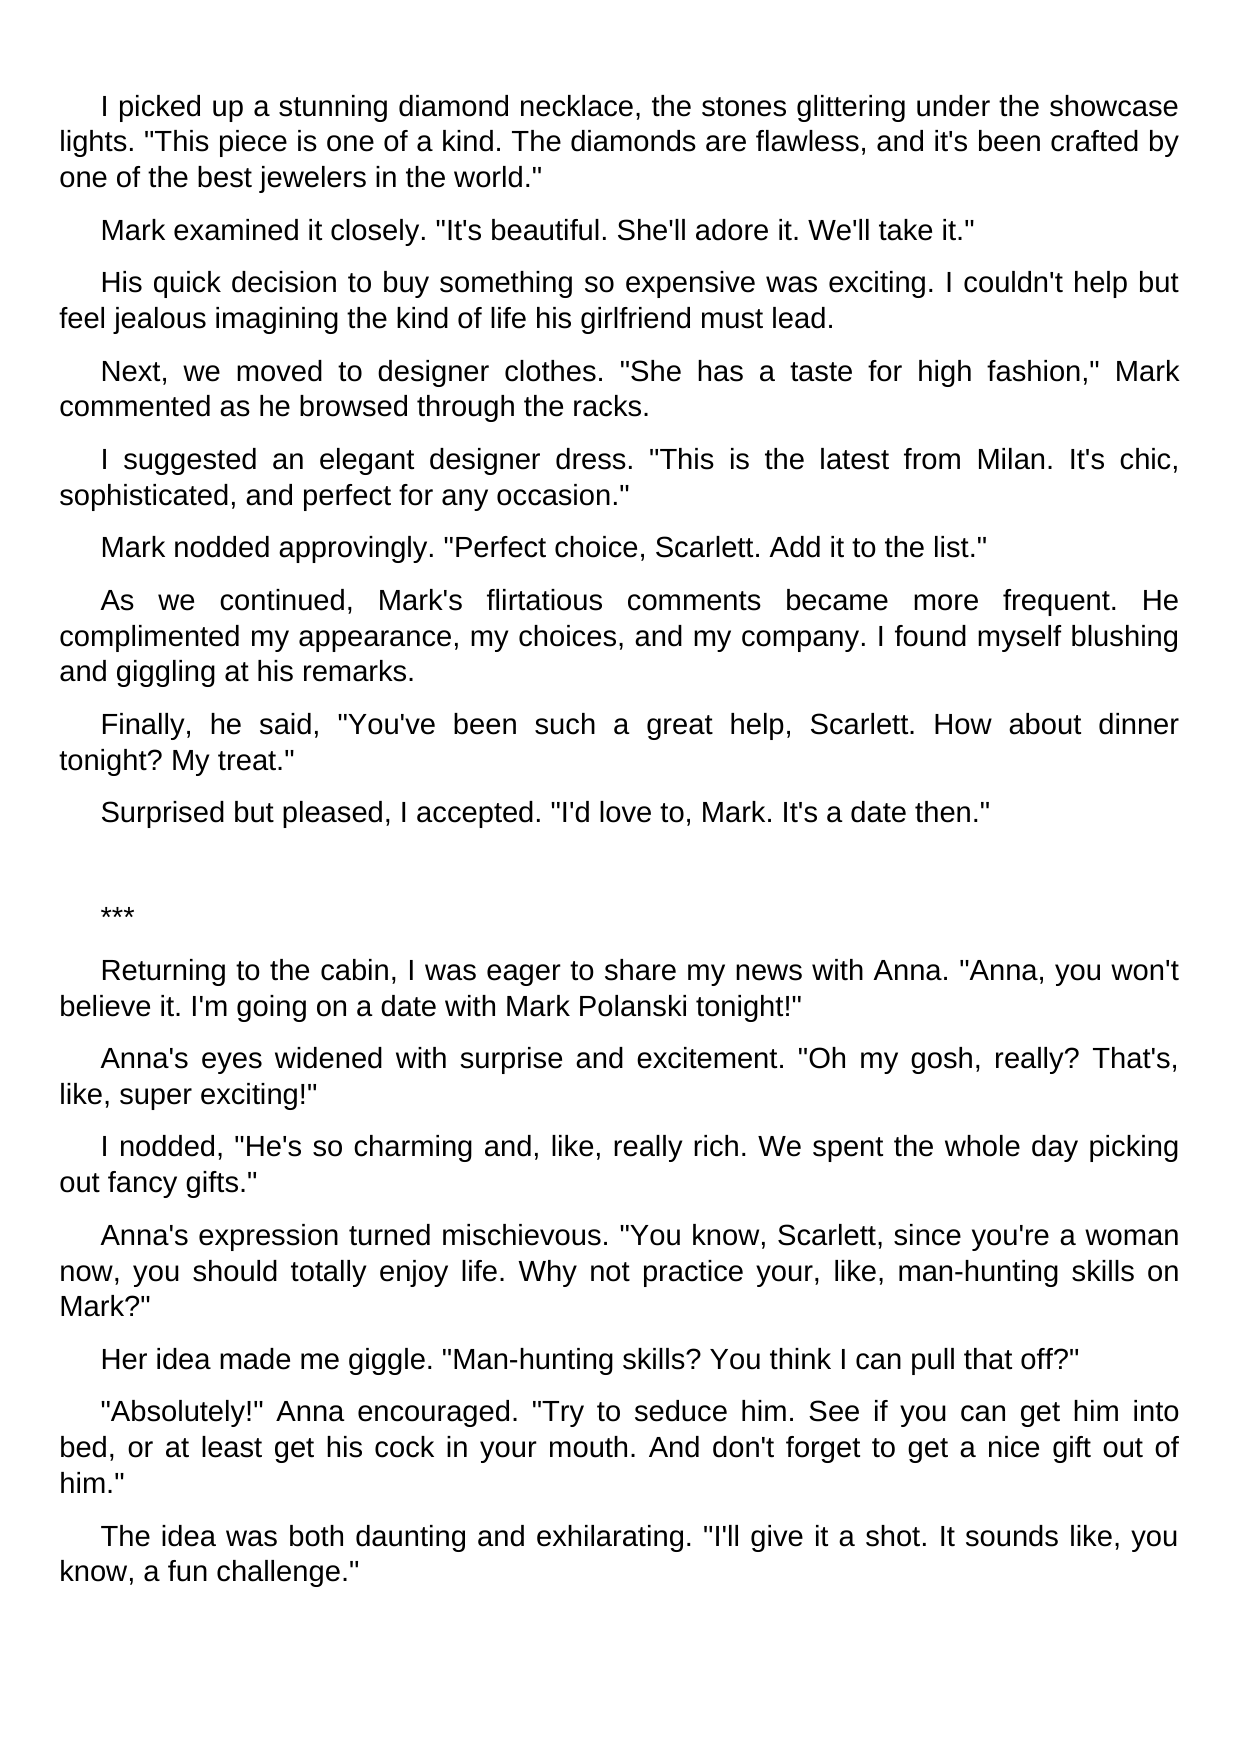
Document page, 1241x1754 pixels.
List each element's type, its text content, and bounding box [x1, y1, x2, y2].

text Finally, he said, "You've been such a great help, Scarlett. How about dinner tonight? My treat." [59, 707, 1181, 776]
text Returning to the cabin, I was eager to share my news with Anna. "Anna, you won't believe it. I'm going on a date with Mark Polanski tonight!" [59, 953, 1181, 1022]
text His quick decision to buy something so expensive was exciting. I couldn't help but feel jealous imagining the kind of life his girlfriend must lead. [59, 265, 1181, 335]
text Next, we moved to designer clothes. "She has a taste for high fashion," Mark commented as he browsed through the racks. [59, 354, 1181, 423]
text "Absolutely!" Anna encouraged. "Try to seduce him. See if you can get him into bed, or at least get his cock in your mouth. And don't forget to get a nice gift out of him." [59, 1394, 1181, 1500]
text Anna's expression turned mischievous. "You know, Scarlett, since you're a woman now, you should totally enjoy life. Why not practice your, like, man-hunting skills on Mark?" [59, 1218, 1181, 1323]
text *** [59, 900, 1181, 934]
text Her idea made me giggle. "Man-hunting skills? You think I can pull that off?" [59, 1342, 1181, 1376]
text Anna's eyes widened with surprise and excitement. "Oh my gosh, really? That's, like, super exciting!" [59, 1041, 1181, 1111]
text I picked up a stunning diamond necklace, the stones glittering under the showcase lights. "This piece is one of a kind. The diamonds are flawless, and it's been crafted by one of the best jewelers in the world." [59, 89, 1181, 194]
text Mark examined it closely. "It's beautiful. She'll adore it. We'll take it." [59, 213, 1181, 246]
text Surprised but pleased, I accepted. "I'd love to, Mark. It's a date then." [59, 795, 1181, 829]
text Mark nodded approvingly. "Perfect choice, Scarlett. Add it to the list." [59, 530, 1181, 564]
text I nodded, "He's so charming and, like, really rich. We spent the whole day picking out fancy gifts." [59, 1129, 1181, 1199]
text As we continued, Mark's flirtatious comments became more frequent. He complimented my appearance, my choices, and my company. I found myself blushing and giggling at his remarks. [59, 583, 1181, 688]
text The idea was both daunting and exhilarating. "I'll give it a shot. It sounds like, you know, a fun challenge." [59, 1519, 1181, 1588]
text I suggested an elegant designer dress. "This is the latest from Milan. It's chic, sophisticated, and perfect for any occasion." [59, 442, 1181, 511]
